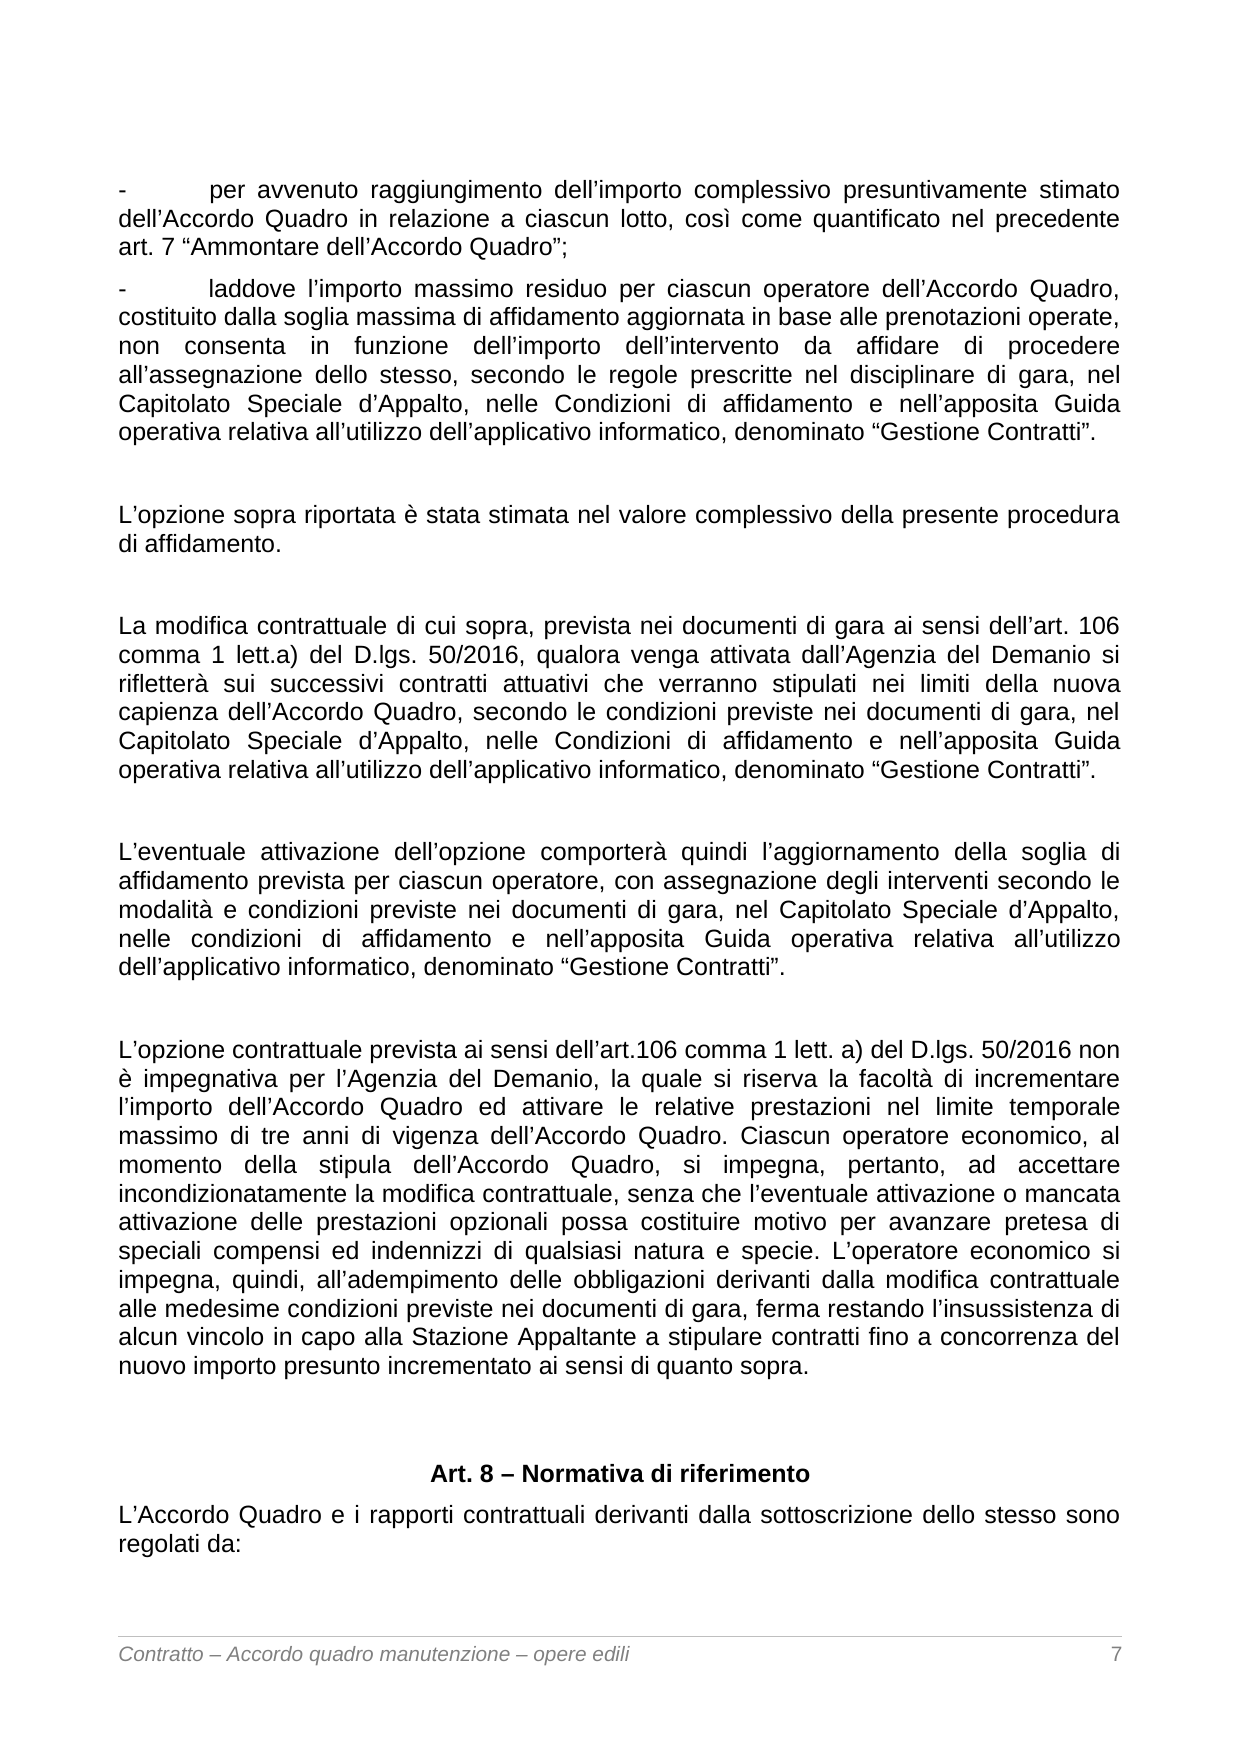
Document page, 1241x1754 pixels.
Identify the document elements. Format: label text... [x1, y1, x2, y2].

text L’eventuale attivazione dell’opzione comporterà quindi l’aggiornamento della soglia di affidamento prevista per ciascun operatore, con assegnazione degli interventi secondo le modalità e condizioni previste nei documenti di gara, nel Capitolato Speciale d’Appalto, nelle condizioni di affidamento e nell’apposita Guida operativa relativa all’utilizzo dell’applicativo informatico, denominato “Gestione Contratti”. [118, 837, 1122, 981]
text La modifica contrattuale di cui sopra, prevista nei documenti di gara ai sensi dell’art. 106 comma 1 lett.a) del D.lgs. 50/2016, qualora venga attivata dall’Agenzia del Demanio si rifletterà sui successivi contratti attuativi che verranno stipulati nei limiti della nuova capienza dell’Accordo Quadro, secondo le condizioni previste nei documenti di gara, nel Capitolato Speciale d’Appalto, nelle Condizioni di affidamento e nell’apposita Guida operativa relativa all’utilizzo dell’applicativo informatico, denominato “Gestione Contratti”. [118, 611, 1122, 783]
text L’opzione sopra riportata è stata stimata nel valore complessivo della presente procedura di affidamento. [118, 500, 1122, 557]
text - per avvenuto raggiungimento dell’importo complessivo presuntivamente stimato dell’Accordo Quadro in relazione a ciascun lotto, così come quantificato nel precedente art. 7 “Ammontare dell’Accordo Quadro”; [118, 175, 1122, 261]
text L’Accordo Quadro e i rapporti contrattuali derivanti dalla sottoscrizione dello stesso sono regolati da: [118, 1500, 1122, 1557]
text - laddove l’importo massimo residuo per ciascun operatore dell’Accordo Quadro, costituito dalla soglia massima di affidamento aggiornata in base alle prenotazioni operate, non consenta in funzione dell’importo dell’intervento da affidare di procedere all’assegnazione dello stesso, secondo le regole prescritte nel disciplinare di gara, nel Capitolato Speciale d’Appalto, nelle Condizioni di affidamento e nell’apposita Guida operativa relativa all’utilizzo dell’applicativo informatico, denominato “Gestione Contratti”. [118, 273, 1122, 446]
text Art. 8 – Normativa di riferimento [118, 1458, 1122, 1487]
text L’opzione contrattuale prevista ai sensi dell’art.106 comma 1 lett. a) del D.lgs. 50/2016 non è impegnativa per l’Agenzia del Demanio, la quale si riserva la facoltà di incrementare l’importo dell’Accordo Quadro ed attivare le relative prestazioni nel limite temporale massimo di tre anni di vigenza dell’Accordo Quadro. Ciascun operatore economico, al momento della stipula dell’Accordo Quadro, si impegna, pertanto, ad accettare incondizionatamente la modifica contrattuale, senza che l’eventuale attivazione o mancata attivazione delle prestazioni opzionali possa costituire motivo per avanzare pretesa di speciali compensi ed indennizzi di qualsiasi natura e specie. L’operatore economico si impegna, quindi, all’adempimento delle obbligazioni derivanti dalla modifica contrattuale alle medesime condizioni previste nei documenti di gara, ferma restando l’insussistenza di alcun vincolo in capo alla Stazione Appaltante a stipulare contratti fino a concorrenza del nuovo importo presunto incrementato ai sensi di quanto sopra. [118, 1035, 1122, 1380]
